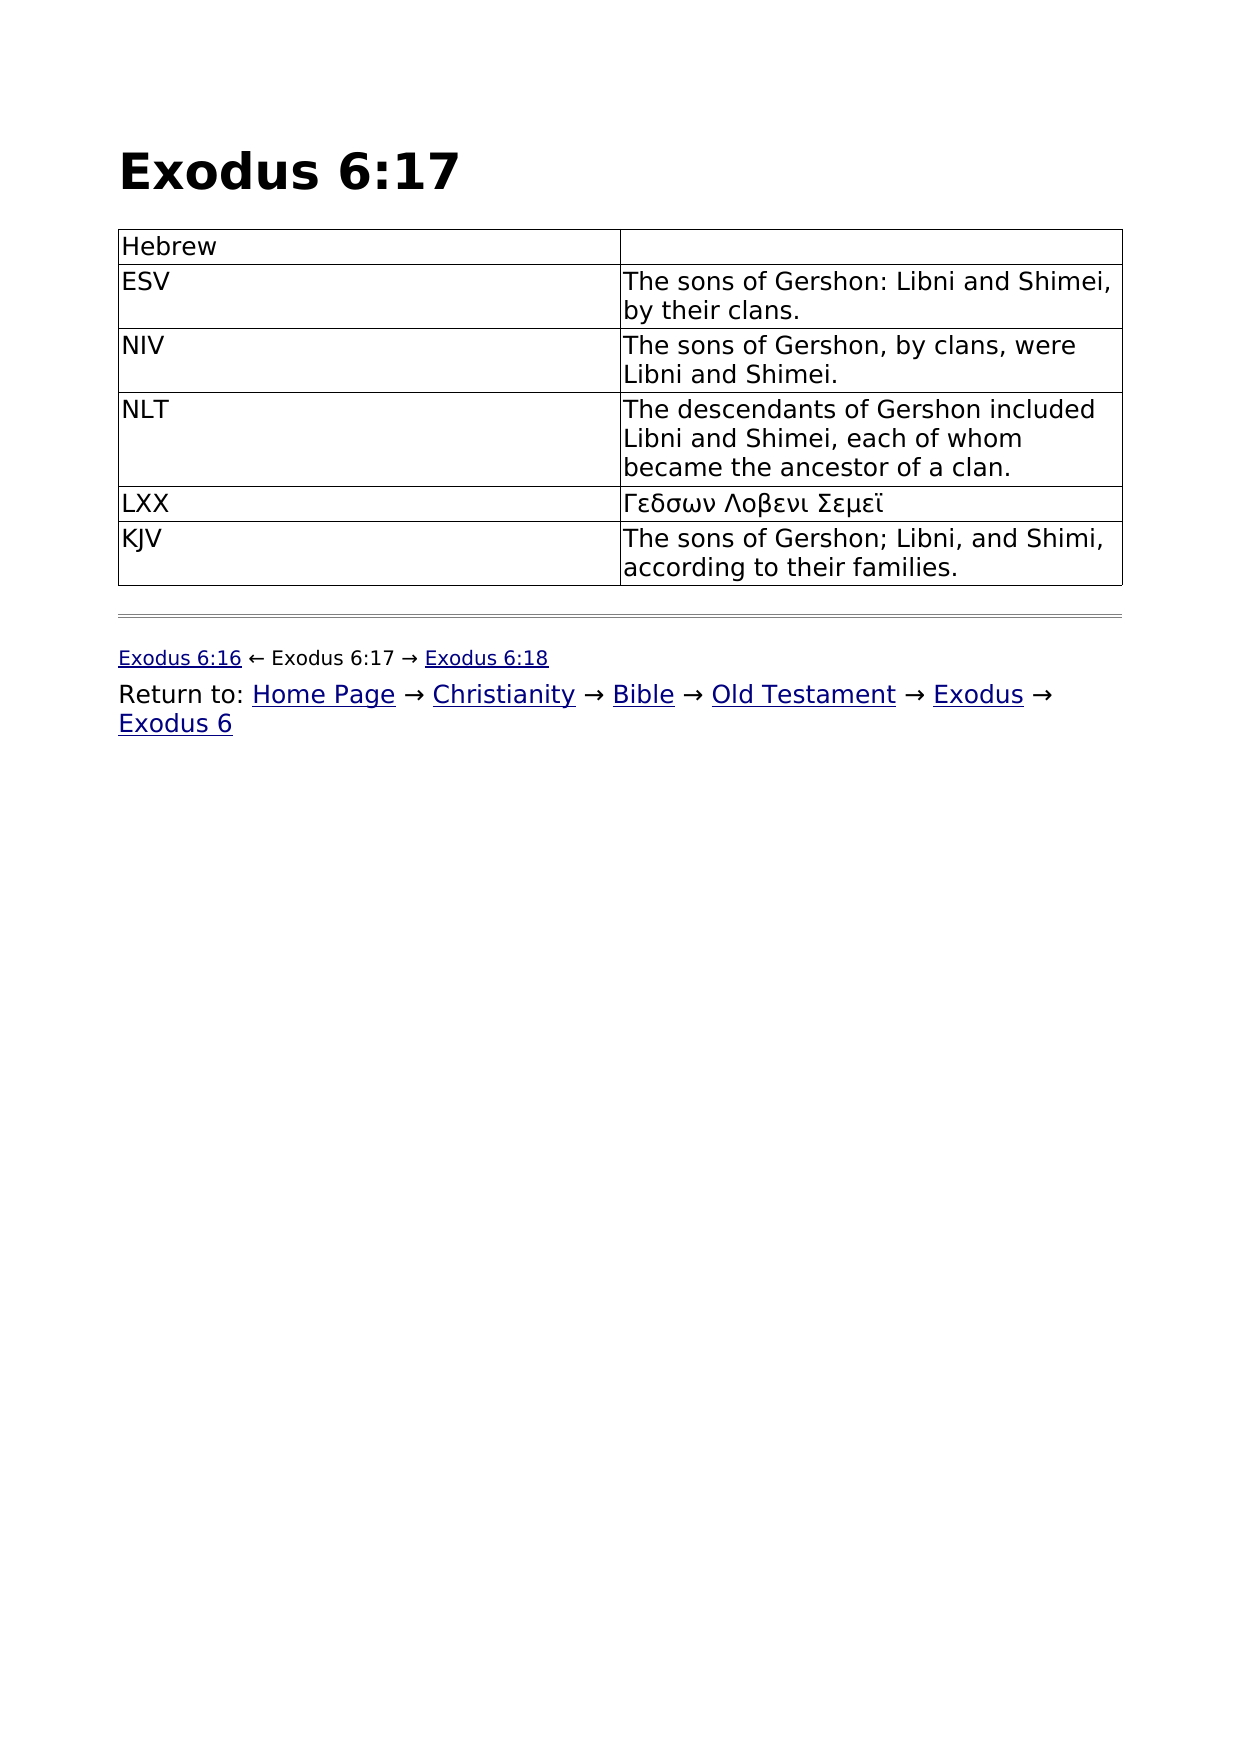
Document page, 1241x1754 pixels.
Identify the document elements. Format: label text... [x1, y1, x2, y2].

table_cell ESV [119, 265, 620, 328]
table_cell NIV [119, 329, 620, 392]
table_cell Γεδσων Λοβενι Σεμεϊ [621, 487, 1122, 521]
table_header Hebrew [119, 230, 620, 264]
table_cell KJV [119, 522, 620, 585]
table_cell LXX [119, 487, 620, 521]
text Return to: Home Page → Christianity → Bible → Old Testament → Exodus → Exodus 6 [118, 680, 1122, 739]
table_header [621, 230, 1122, 264]
table_cell The sons of Gershon: Libni and Shimei, by their clans. [621, 265, 1122, 328]
table_cell NLT [119, 393, 620, 486]
table_cell The descendants of Gershon included Libni and Shimei, each of whom became the ancestor of a clan. [621, 393, 1122, 486]
text Exodus 6:16 ← Exodus 6:17 → Exodus 6:18 [118, 646, 1122, 680]
table_cell The sons of Gershon, by clans, were Libni and Shimei. [621, 329, 1122, 392]
table_cell The sons of Gershon; Libni, and Shimi, according to their families. [621, 522, 1122, 585]
subtitle Exodus 6:17 [118, 143, 1122, 201]
